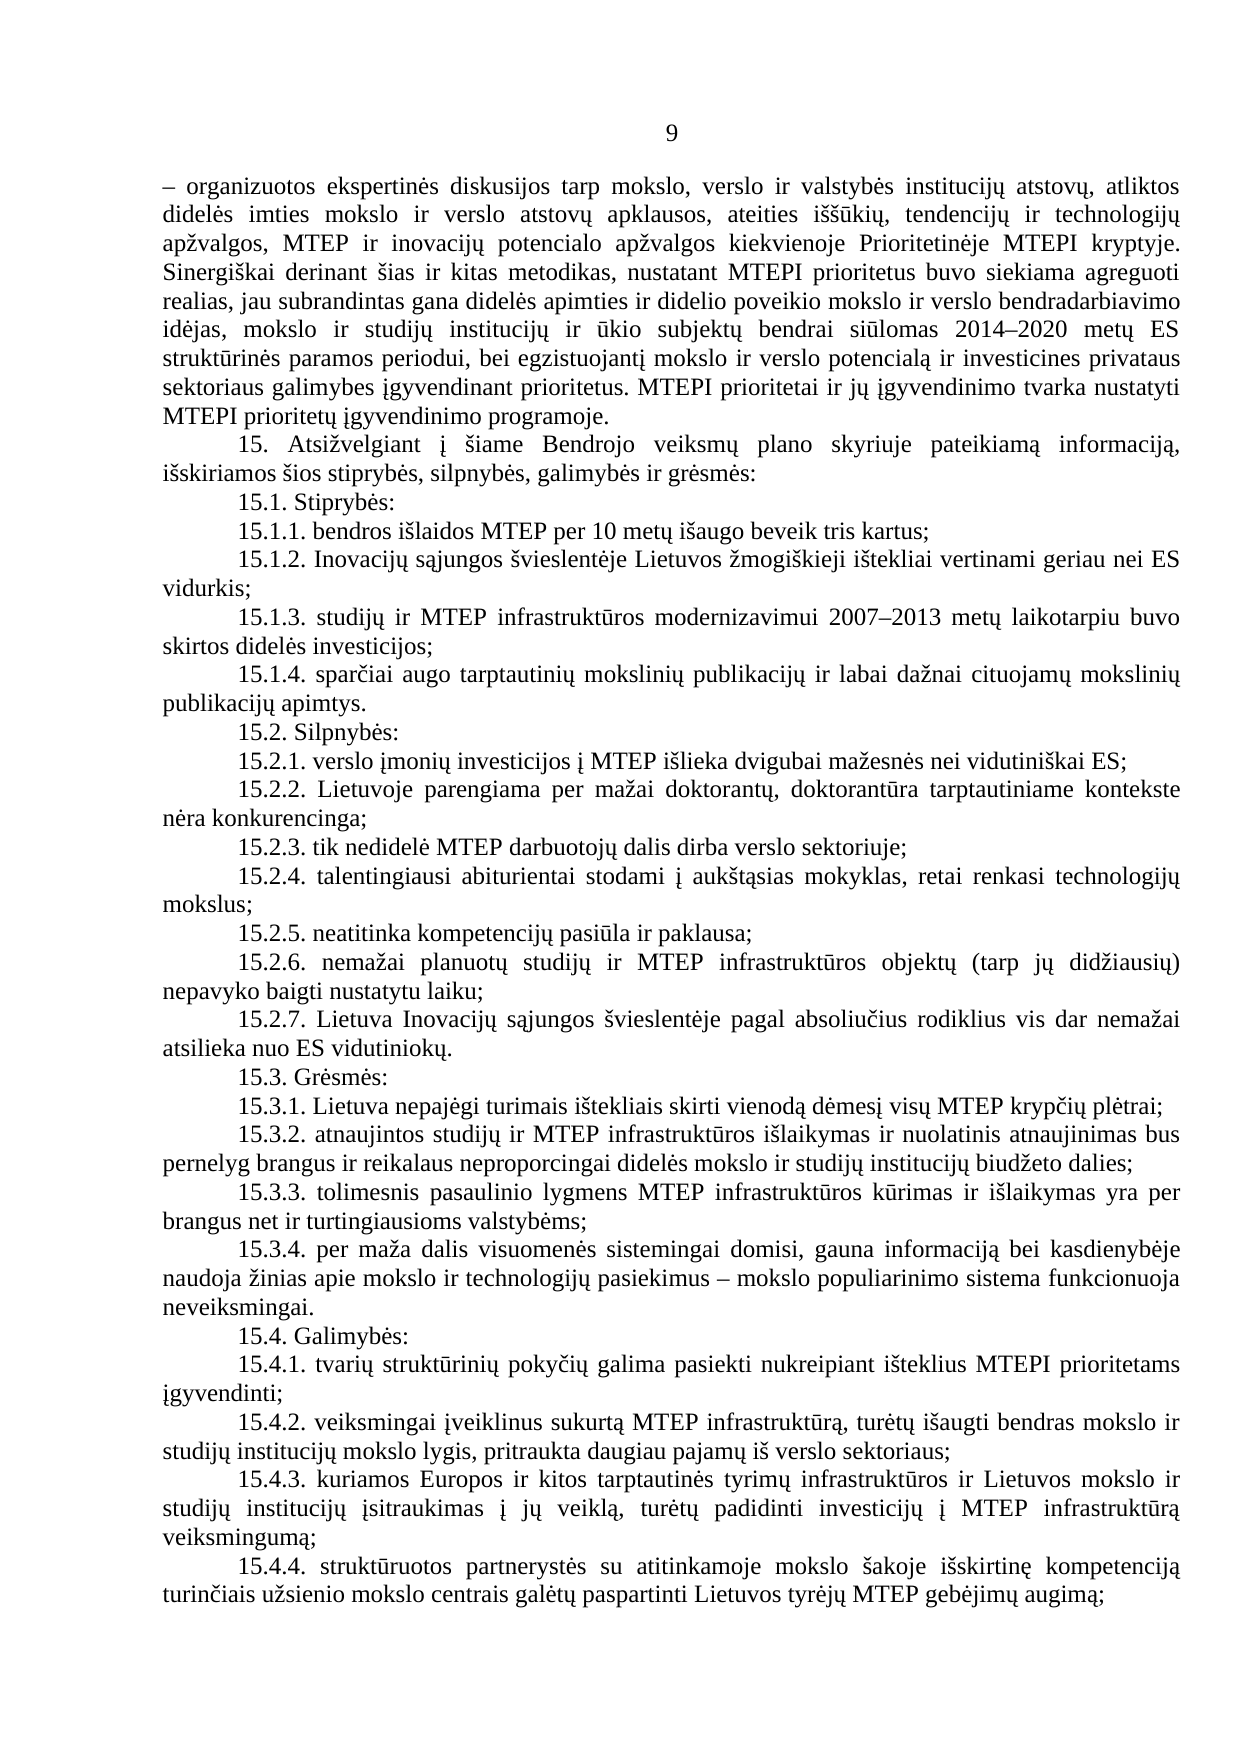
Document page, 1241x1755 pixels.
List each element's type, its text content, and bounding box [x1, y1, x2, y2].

text 15.2.6. nemažai planuotų studijų ir MTEP infrastruktūros objektų (tarp jų didžiausių) nepavyko baigti nustatytu laiku; [162, 947, 1181, 1004]
text 15.2.1. verslo įmonių investicijos į MTEP išlieka dvigubai mažesnės nei vidutiniškai ES; [162, 746, 1181, 774]
text 15.1.3. studijų ir MTEP infrastruktūros modernizavimui 2007–2013 metų laikotarpiu buvo skirtos didelės investicijos; [162, 602, 1181, 659]
text 15.1.4. sparčiai augo tarptautinių mokslinių publikacijų ir labai dažnai cituojamų mokslinių publikacijų apimtys. [162, 659, 1181, 717]
text 15.4.2. veiksmingai įveiklinus sukurtą MTEP infrastruktūrą, turėtų išaugti bendras mokslo ir studijų institucijų mokslo lygis, pritraukta daugiau pajamų iš verslo sektoriaus; [162, 1407, 1181, 1464]
text 15.2.3. tik nedidelė MTEP darbuotojų dalis dirba verslo sektoriuje; [162, 832, 1181, 861]
text 15.2.5. neatitinka kompetencijų pasiūla ir paklausa; [162, 918, 1181, 947]
text 15. Atsižvelgiant į šiame Bendrojo veiksmų plano skyriuje pateikiamą informaciją, išskiriamos šios stiprybės, silpnybės, galimybės ir grėsmės: [162, 429, 1181, 487]
text 15.3.3. tolimesnis pasaulinio lygmens MTEP infrastruktūros kūrimas ir išlaikymas yra per brangus net ir turtingiausioms valstybėms; [162, 1177, 1181, 1234]
text 15.1.2. Inovacijų sąjungos švieslentėje Lietuvos žmogiškieji ištekliai vertinami geriau nei ES vidurkis; [162, 544, 1181, 602]
text 15.4.1. tvarių struktūrinių pokyčių galima pasiekti nukreipiant išteklius MTEPI prioritetams įgyvendinti; [162, 1349, 1181, 1407]
text 15.2. Silpnybės: [162, 717, 1181, 746]
text 15.1. Stiprybės: [162, 487, 1181, 516]
text 15.2.2. Lietuvoje parengiama per mažai doktorantų, doktorantūra tarptautiniame kontekste nėra konkurencinga; [162, 774, 1181, 832]
text 15.3.2. atnaujintos studijų ir MTEP infrastruktūros išlaikymas ir nuolatinis atnaujinimas bus pernelyg brangus ir reikalaus neproporcingai didelės mokslo ir studijų institucijų biudžeto dalies; [162, 1119, 1181, 1177]
text 15.3.4. per maža dalis visuomenės sistemingai domisi, gauna informaciją bei kasdienybėje naudoja žinias apie mokslo ir technologijų pasiekimus – mokslo populiarinimo sistema funkcionuoja neveiksmingai. [162, 1234, 1181, 1321]
text 15.2.7. Lietuva Inovacijų sąjungos švieslentėje pagal absoliučius rodiklius vis dar nemažai atsilieka nuo ES vidutiniokų. [162, 1004, 1181, 1062]
text – organizuotos ekspertinės diskusijos tarp mokslo, verslo ir valstybės institucijų atstovų, atliktos didelės imties mokslo ir verslo atstovų apklausos, ateities iššūkių, tendencijų ir technologijų apžvalgos, MTEP ir inovacijų potencialo apžvalgos kiekvienoje Prioritetinėje MTEPI kryptyje. Sinergiškai derinant šias ir kitas metodikas, nustatant MTEPI prioritetus buvo siekiama agreguoti realias, jau subrandintas gana didelės apimties ir didelio poveikio mokslo ir verslo bendradarbiavimo idėjas, mokslo ir studijų institucijų ir ūkio subjektų bendrai siūlomas 2014–2020 metų ES struktūrinės paramos periodui, bei egzistuojantį mokslo ir verslo potencialą ir investicines privataus sektoriaus galimybes įgyvendinant prioritetus. MTEPI prioritetai ir jų įgyvendinimo tvarka nustatyti MTEPI prioritetų įgyvendinimo programoje. [162, 171, 1181, 429]
text 15.4.4. struktūruotos partnerystės su atitinkamoje mokslo šakoje išskirtinę kompetenciją turinčiais užsienio mokslo centrais galėtų paspartinti Lietuvos tyrėjų MTEP gebėjimų augimą; [162, 1551, 1181, 1608]
text 15.4. Galimybės: [162, 1321, 1181, 1349]
text 15.1.1. bendros išlaidos MTEP per 10 metų išaugo beveik tris kartus; [162, 516, 1181, 544]
text 15.3.1. Lietuva nepajėgi turimais ištekliais skirti vienodą dėmesį visų MTEP krypčių plėtrai; [162, 1091, 1181, 1119]
text 15.3. Grėsmės: [162, 1062, 1181, 1091]
text 15.2.4. talentingiausi abiturientai stodami į aukštąsias mokyklas, retai renkasi technologijų mokslus; [162, 861, 1181, 918]
text 15.4.3. kuriamos Europos ir kitos tarptautinės tyrimų infrastruktūros ir Lietuvos mokslo ir studijų institucijų įsitraukimas į jų veiklą, turėtų padidinti investicijų į MTEP infrastruktūrą veiksmingumą; [162, 1464, 1181, 1551]
